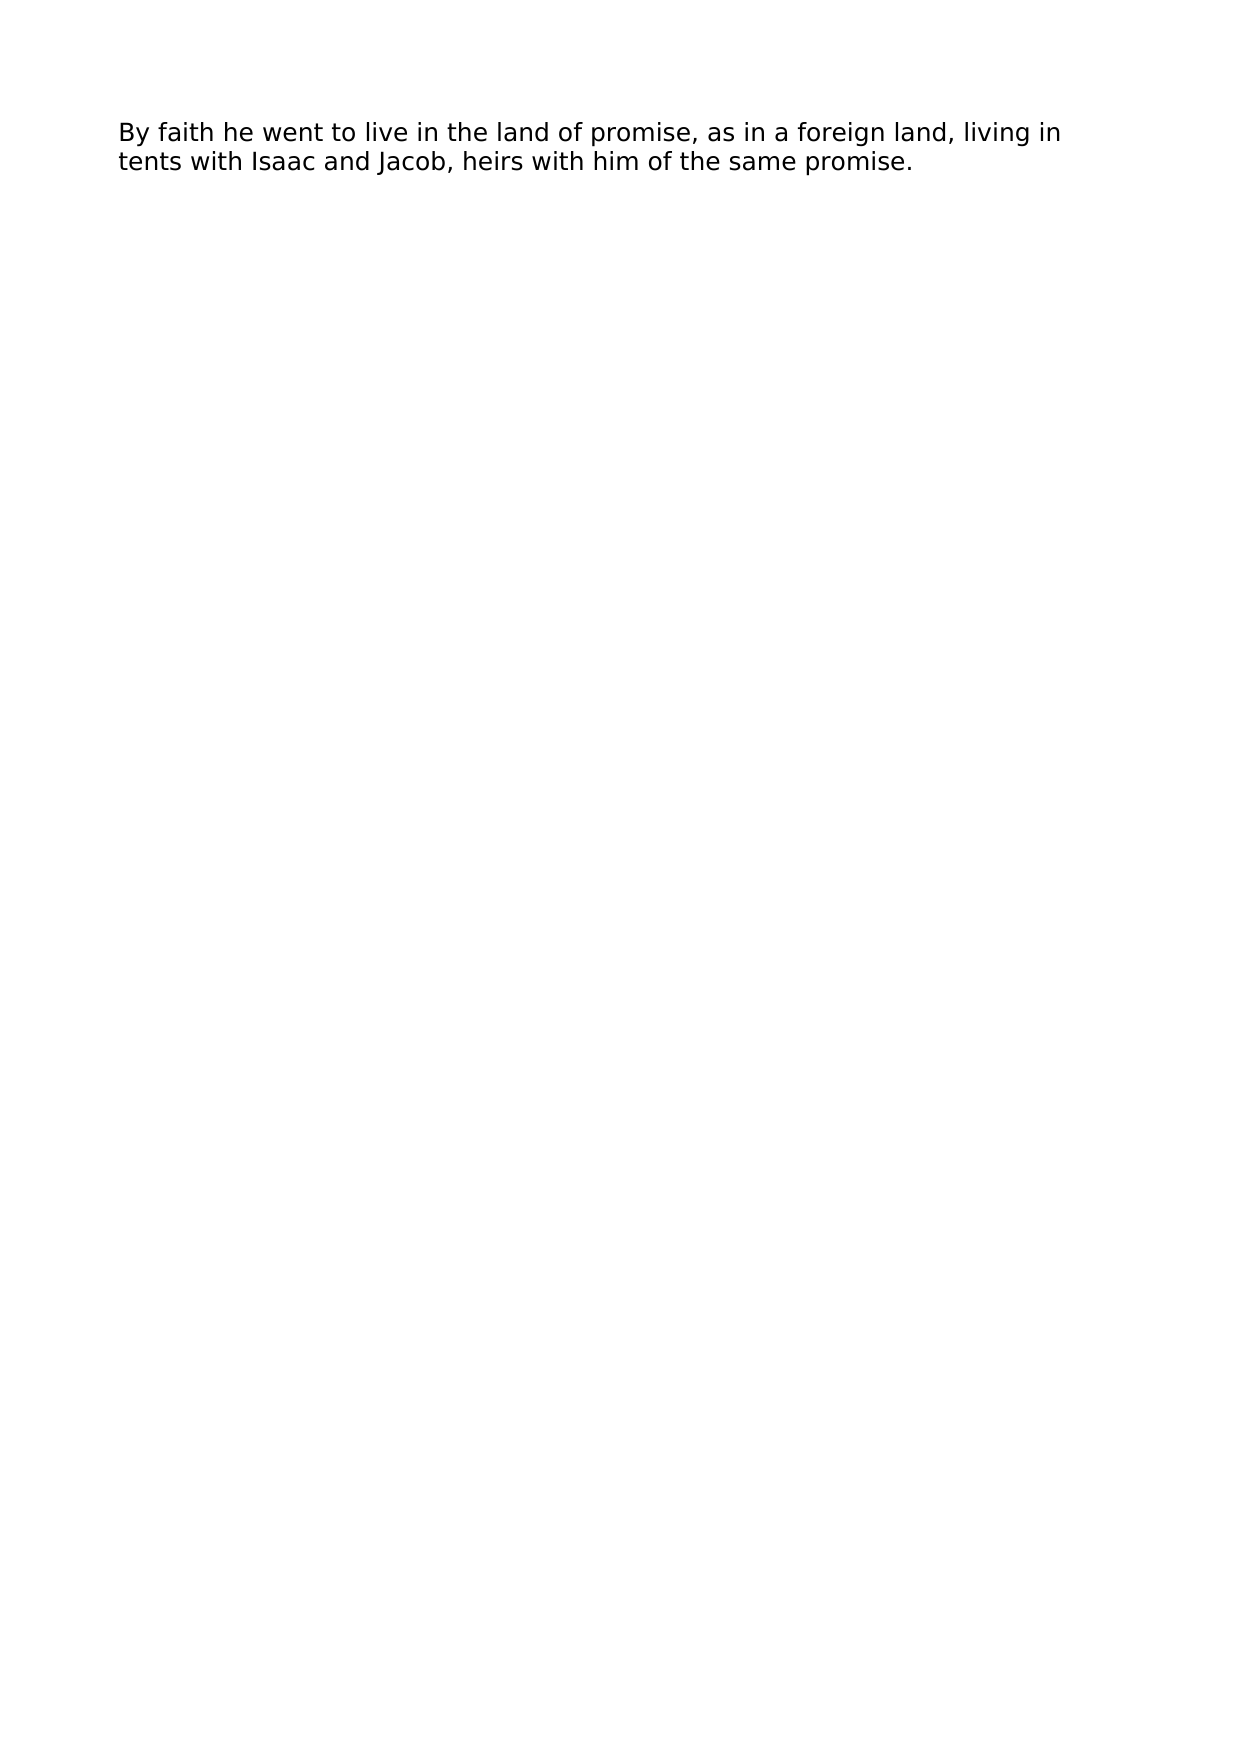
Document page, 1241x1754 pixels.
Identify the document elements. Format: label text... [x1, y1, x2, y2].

text By faith he went to live in the land of promise, as in a foreign land, living in tents with Isaac and Jacob, heirs with him of the same promise. [118, 118, 1122, 176]
